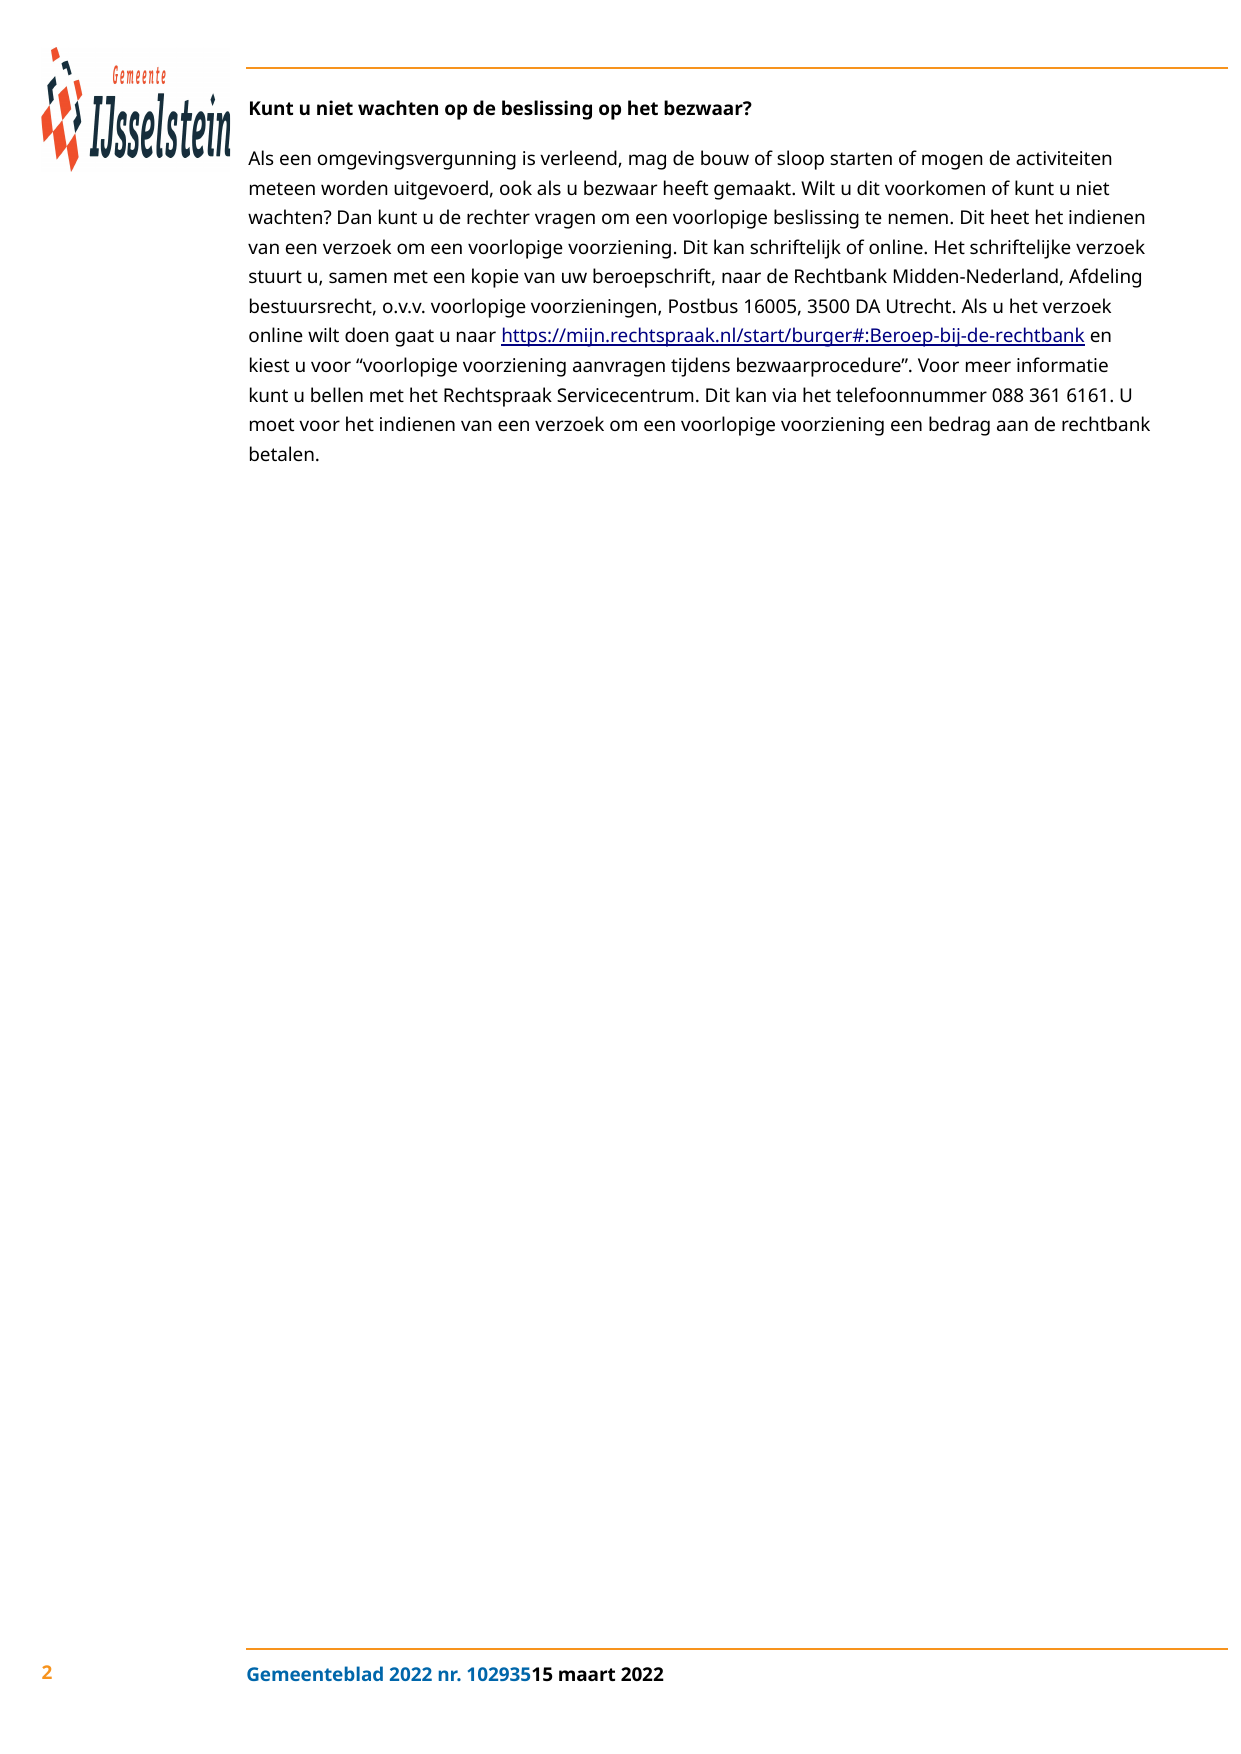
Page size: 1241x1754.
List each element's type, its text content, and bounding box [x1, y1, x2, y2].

text Kunt u niet wachten op de beslissing op het bezwaar? [248, 95, 1152, 121]
text Als een omgevingsvergunning is verleend, mag de bouw of sloop starten of mogen de activiteiten meteen worden uitgevoerd, ook als u bezwaar heeft gemaakt. Wilt u dit voorkomen of kunt u niet wachten? Dan kunt u de rechter vragen om een voorlopige beslissing te nemen. Dit heet het indienen van een verzoek om een voorlopige voorziening. Dit kan schriftelijk of online. Het schriftelijke verzoek stuurt u, samen met een kopie van uw beroepschrift, naar de Rechtbank Midden-Nederland, Afdeling bestuursrecht, o.v.v. voorlopige voorzieningen, Postbus 16005, 3500 DA Utrecht. Als u het verzoek online wilt doen gaat u naar https://mijn.rechtspraak.nl/start/burger#:Beroep-bij-de-rechtbank en kiest u voor “voorlopige voorziening aanvragen tijdens bezwaarprocedure”. Voor meer informatie kunt u bellen met het Rechtspraak Servicecentrum. Dit kan via het telefoonnummer 088 361 6161. U moet voor het indienen van een verzoek om een voorlopige voorziening een bedrag aan de rechtbank betalen. [248, 145, 1152, 467]
picture [41, 47, 231, 172]
